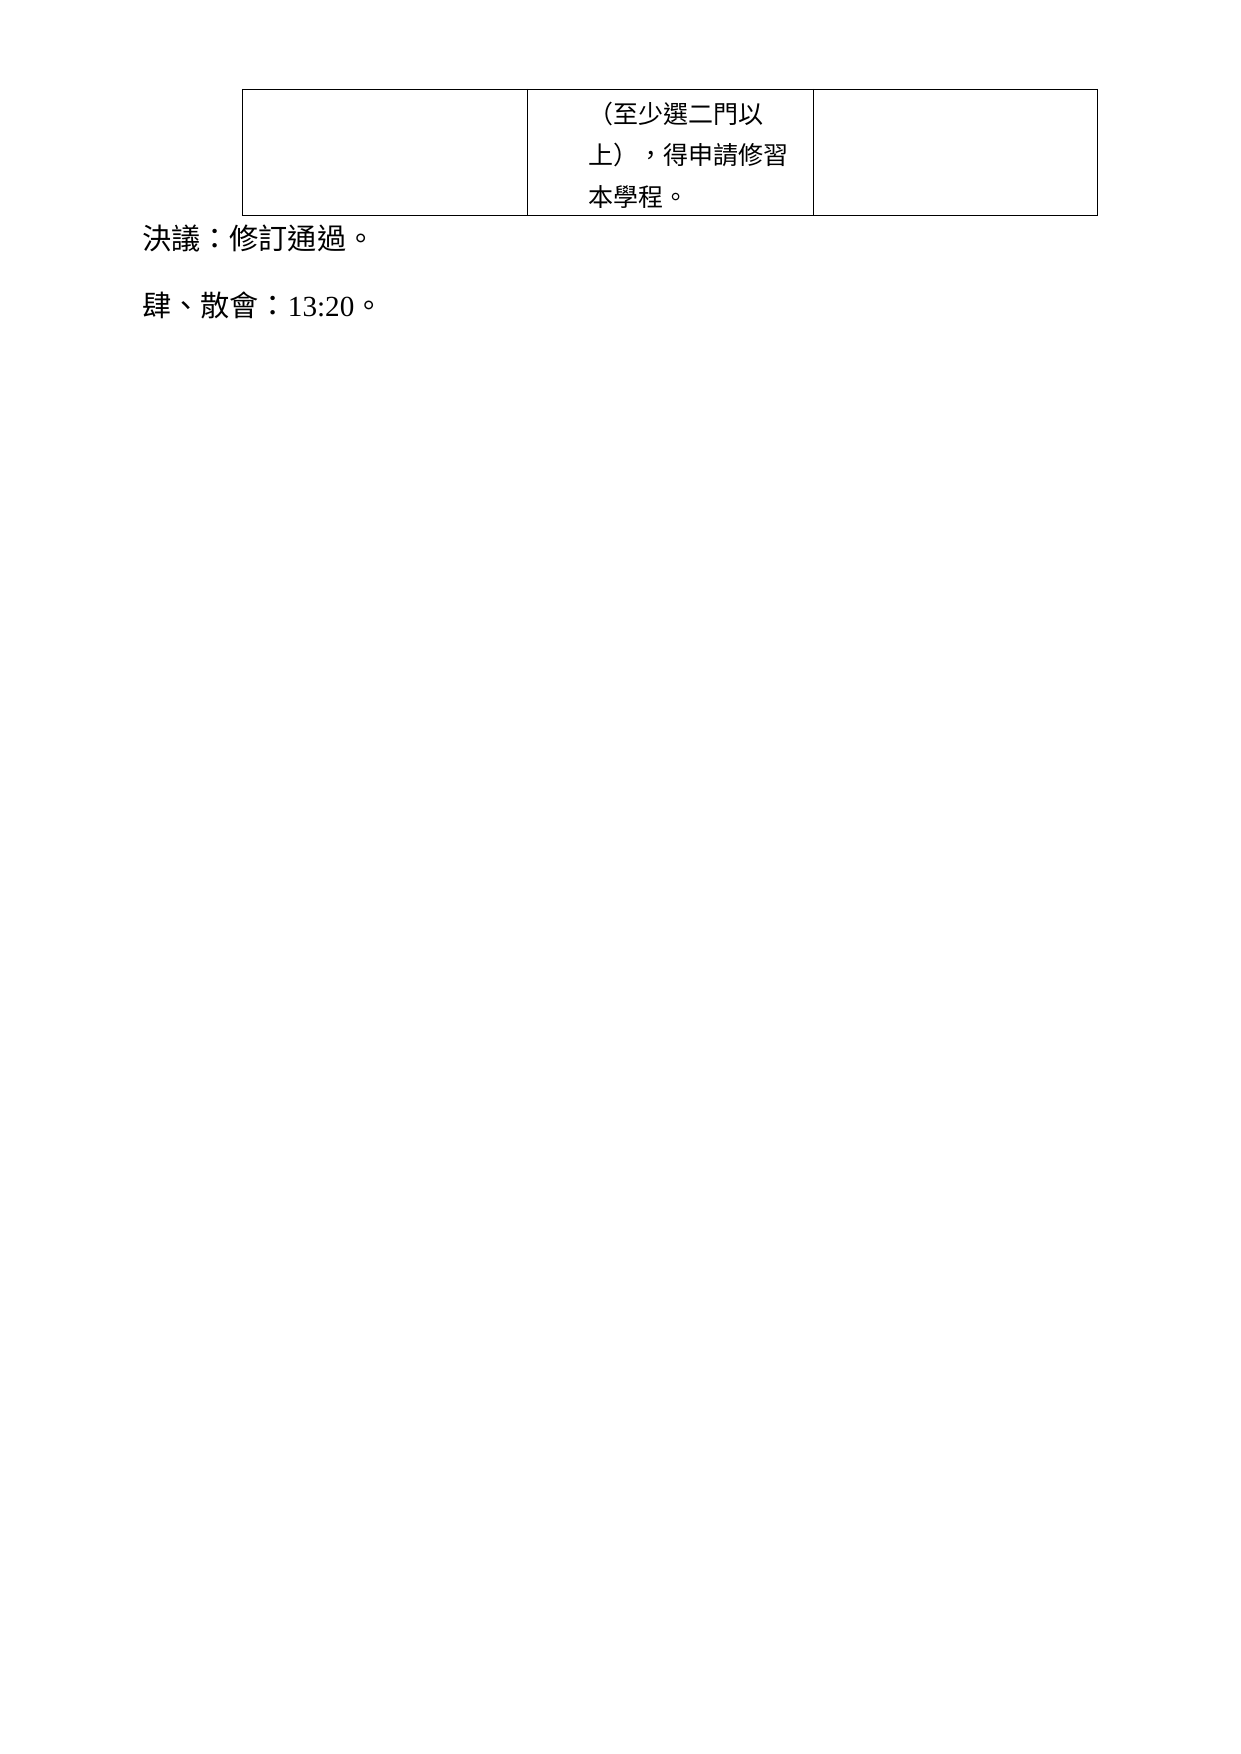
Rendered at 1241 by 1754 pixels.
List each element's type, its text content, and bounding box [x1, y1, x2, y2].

table_cell [243, 90, 527, 215]
text 肆、散會：13:20。 [142, 282, 1098, 325]
table_cell [814, 90, 1097, 215]
table_cell （至少選二門以上），得申請修習本學程。 [528, 90, 813, 215]
text 決議：修訂通過。 [142, 216, 1098, 257]
